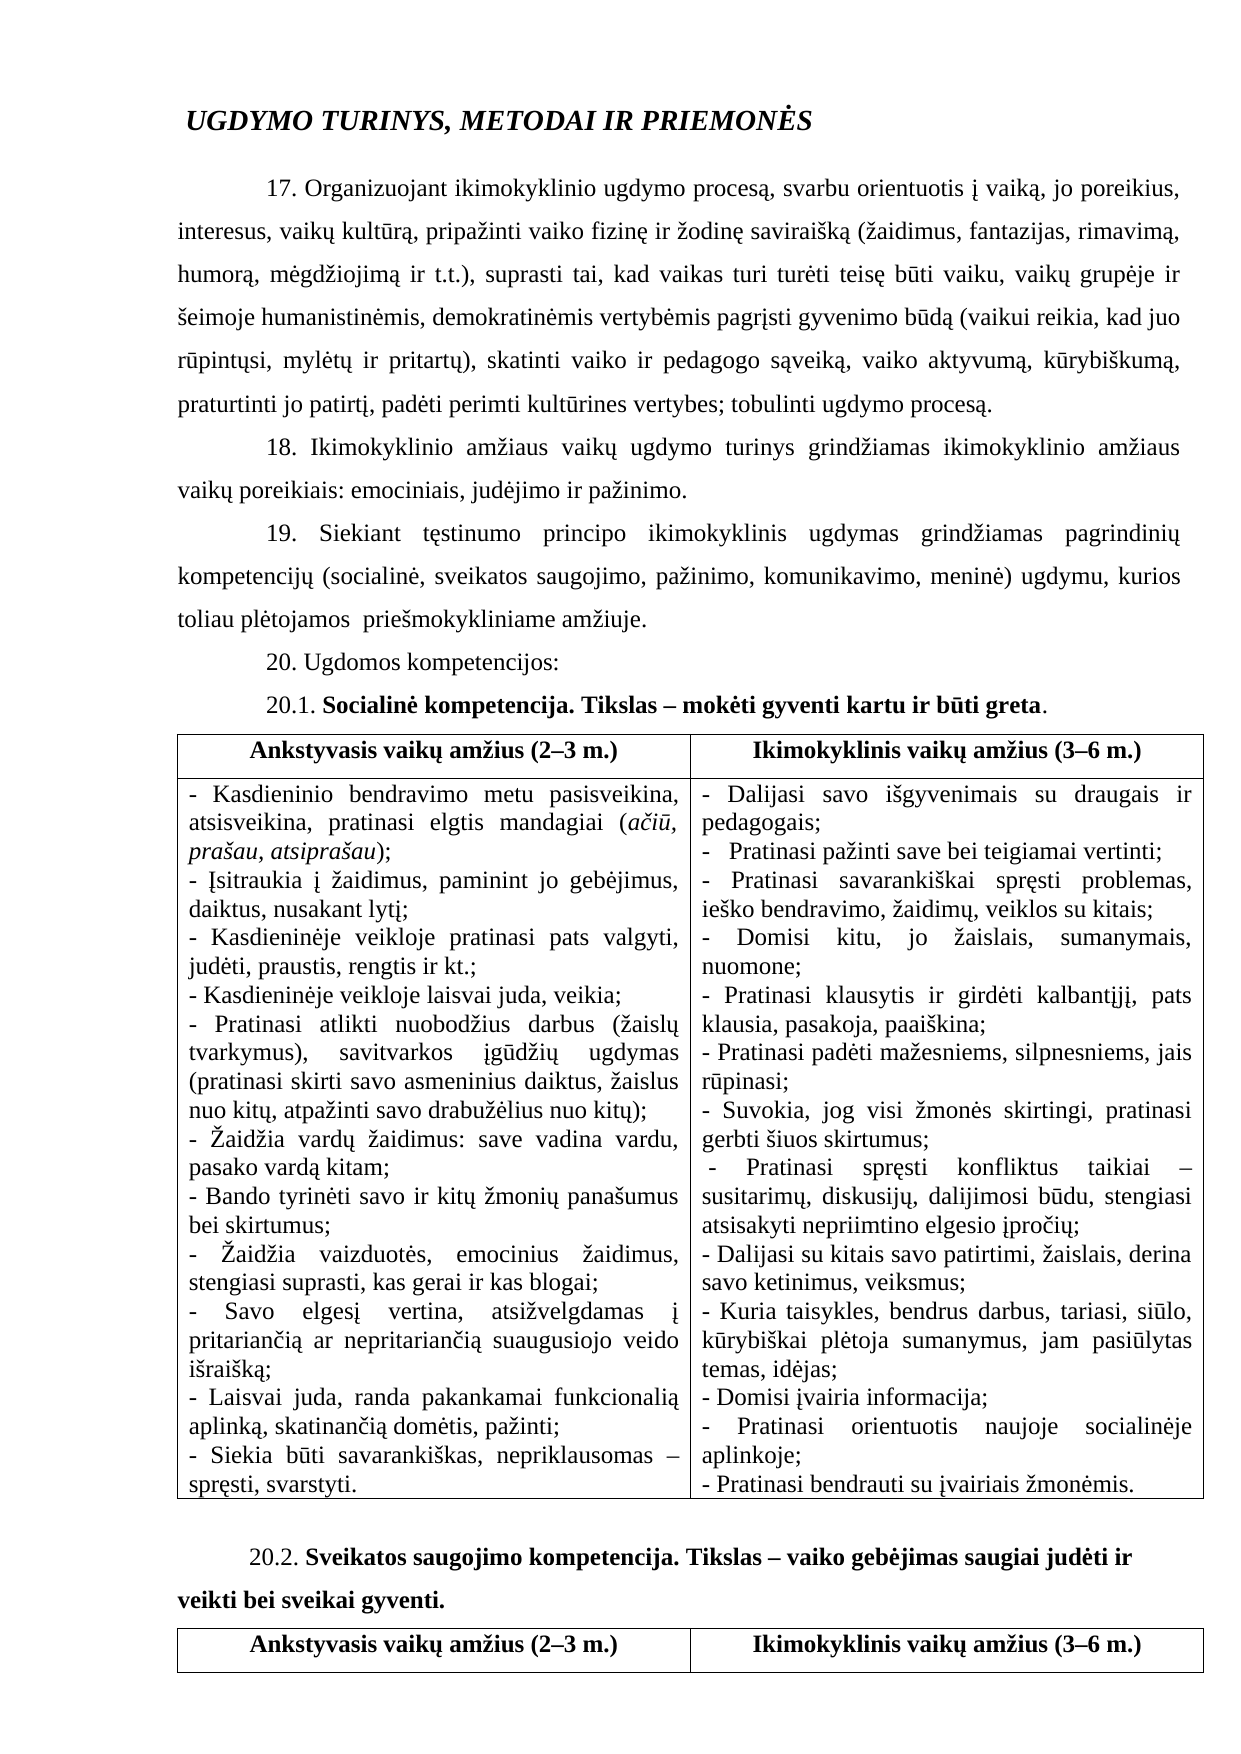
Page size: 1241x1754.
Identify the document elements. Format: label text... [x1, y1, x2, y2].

table_header Ankstyvasis vaikų amžius (2–3 m.) [178, 735, 690, 778]
text 18. Ikimokyklinio amžiaus vaikų ugdymo turinys grindžiamas ikimokyklinio amžiaus vaikų poreikiais: emociniais, judėjimo ir pažinimo. [177, 432, 1181, 504]
text 17. Organizuojant ikimokyklinio ugdymo procesą, svarbu orientuotis į vaiką, jo poreikius, interesus, vaikų kultūrą, pripažinti vaiko fizinę ir žodinę saviraišką (žaidimus, fantazijas, rimavimą, humorą, mėgdžiojimą ir t.t.), suprasti tai, kad vaikas turi turėti teisę būti vaiku, vaikų grupėje ir šeimoje humanistinėmis, demokratinėmis vertybėmis pagrįsti gyvenimo būdą (vaikui reikia, kad juo rūpintųsi, mylėtų ir pritartų), skatinti vaiko ir pedagogo sąveiką, vaiko aktyvumą, kūrybiškumą, praturtinti jo patirtį, padėti perimti kultūrines vertybes; tobulinti ugdymo procesą. [177, 173, 1181, 417]
text UGDYMO TURINYS, METODAI IR PRIEMONĖS [177, 103, 1181, 137]
table_header Ikimokyklinis vaikų amžius (3–6 m.) [691, 735, 1203, 778]
text 20. Ugdomos kompetencijos: [177, 647, 1181, 676]
table_cell - Dalijasi savo išgyvenimais su draugais ir pedagogais; - Pratinasi pažinti save bei teigiamai vertinti; - Pratinasi savarankiškai spręsti problemas, ieško bendravimo, žaidimų, veiklos su kitais; - Domisi kitu, jo žaislais, sumanymais, nuomone; - Pratinasi klausytis ir girdėti kalbantįjį, pats klausia, pasakoja, paaiškina; - Pratinasi padėti mažesniems, silpnesniems, jais rūpinasi; - Suvokia, jog visi žmonės skirtingi, pratinasi gerbti šiuos skirtumus; - Pratinasi spręsti konfliktus taikiai – susitarimų, diskusijų, dalijimosi būdu, stengiasi atsisakyti nepriimtino elgesio įpročių; - Dalijasi su kitais savo patirtimi, žaislais, derina savo ketinimus, veiksmus; - Kuria taisykles, bendrus darbus, tariasi, siūlo, kūrybiškai plėtoja sumanymus, jam pasiūlytas temas, idėjas; - Domisi įvairia informacija; - Pratinasi orientuotis naujoje socialinėje aplinkoje; - Pratinasi bendrauti su įvairiais žmonėmis. [691, 779, 1203, 1497]
text 20.1. Socialinė kompetencija. Tikslas – mokėti gyventi kartu ir būti greta. [177, 691, 1181, 719]
text 20.2. Sveikatos saugojimo kompetencija. Tikslas – vaiko gebėjimas saugiai judėti ir veikti bei sveikai gyventi. [177, 1542, 1181, 1613]
text 19. Siekiant tęstinumo principo ikimokyklinis ugdymas grindžiamas pagrindinių kompetencijų (socialinė, sveikatos saugojimo, pažinimo, komunikavimo, meninė) ugdymu, kurios toliau plėtojamos priešmokykliniame amžiuje. [177, 518, 1181, 633]
table_header Ankstyvasis vaikų amžius (2–3 m.) [178, 1629, 690, 1672]
table_cell - Kasdieninio bendravimo metu pasisveikina, atsisveikina, pratinasi elgtis mandagiai (ačiū, prašau, atsiprašau); - Įsitraukia į žaidimus, paminint jo gebėjimus, daiktus, nusakant lytį; - Kasdieninėje veikloje pratinasi pats valgyti, judėti, praustis, rengtis ir kt.; - Kasdieninėje veikloje laisvai juda, veikia; - Pratinasi atlikti nuobodžius darbus (žaislų tvarkymus), savitvarkos įgūdžių ugdymas (pratinasi skirti savo asmeninius daiktus, žaislus nuo kitų, atpažinti savo drabužėlius nuo kitų); - Žaidžia vardų žaidimus: save vadina vardu, pasako vardą kitam; - Bando tyrinėti savo ir kitų žmonių panašumus bei skirtumus; - Žaidžia vaizduotės, emocinius žaidimus, stengiasi suprasti, kas gerai ir kas blogai; - Savo elgesį vertina, atsižvelgdamas į pritariančią ar nepritariančią suaugusiojo veido išraišką; - Laisvai juda, randa pakankamai funkcionalią aplinką, skatinančią domėtis, pažinti; - Siekia būti savarankiškas, nepriklausomas – spręsti, svarstyti. [178, 779, 690, 1497]
table_header Ikimokyklinis vaikų amžius (3–6 m.) [691, 1629, 1203, 1672]
